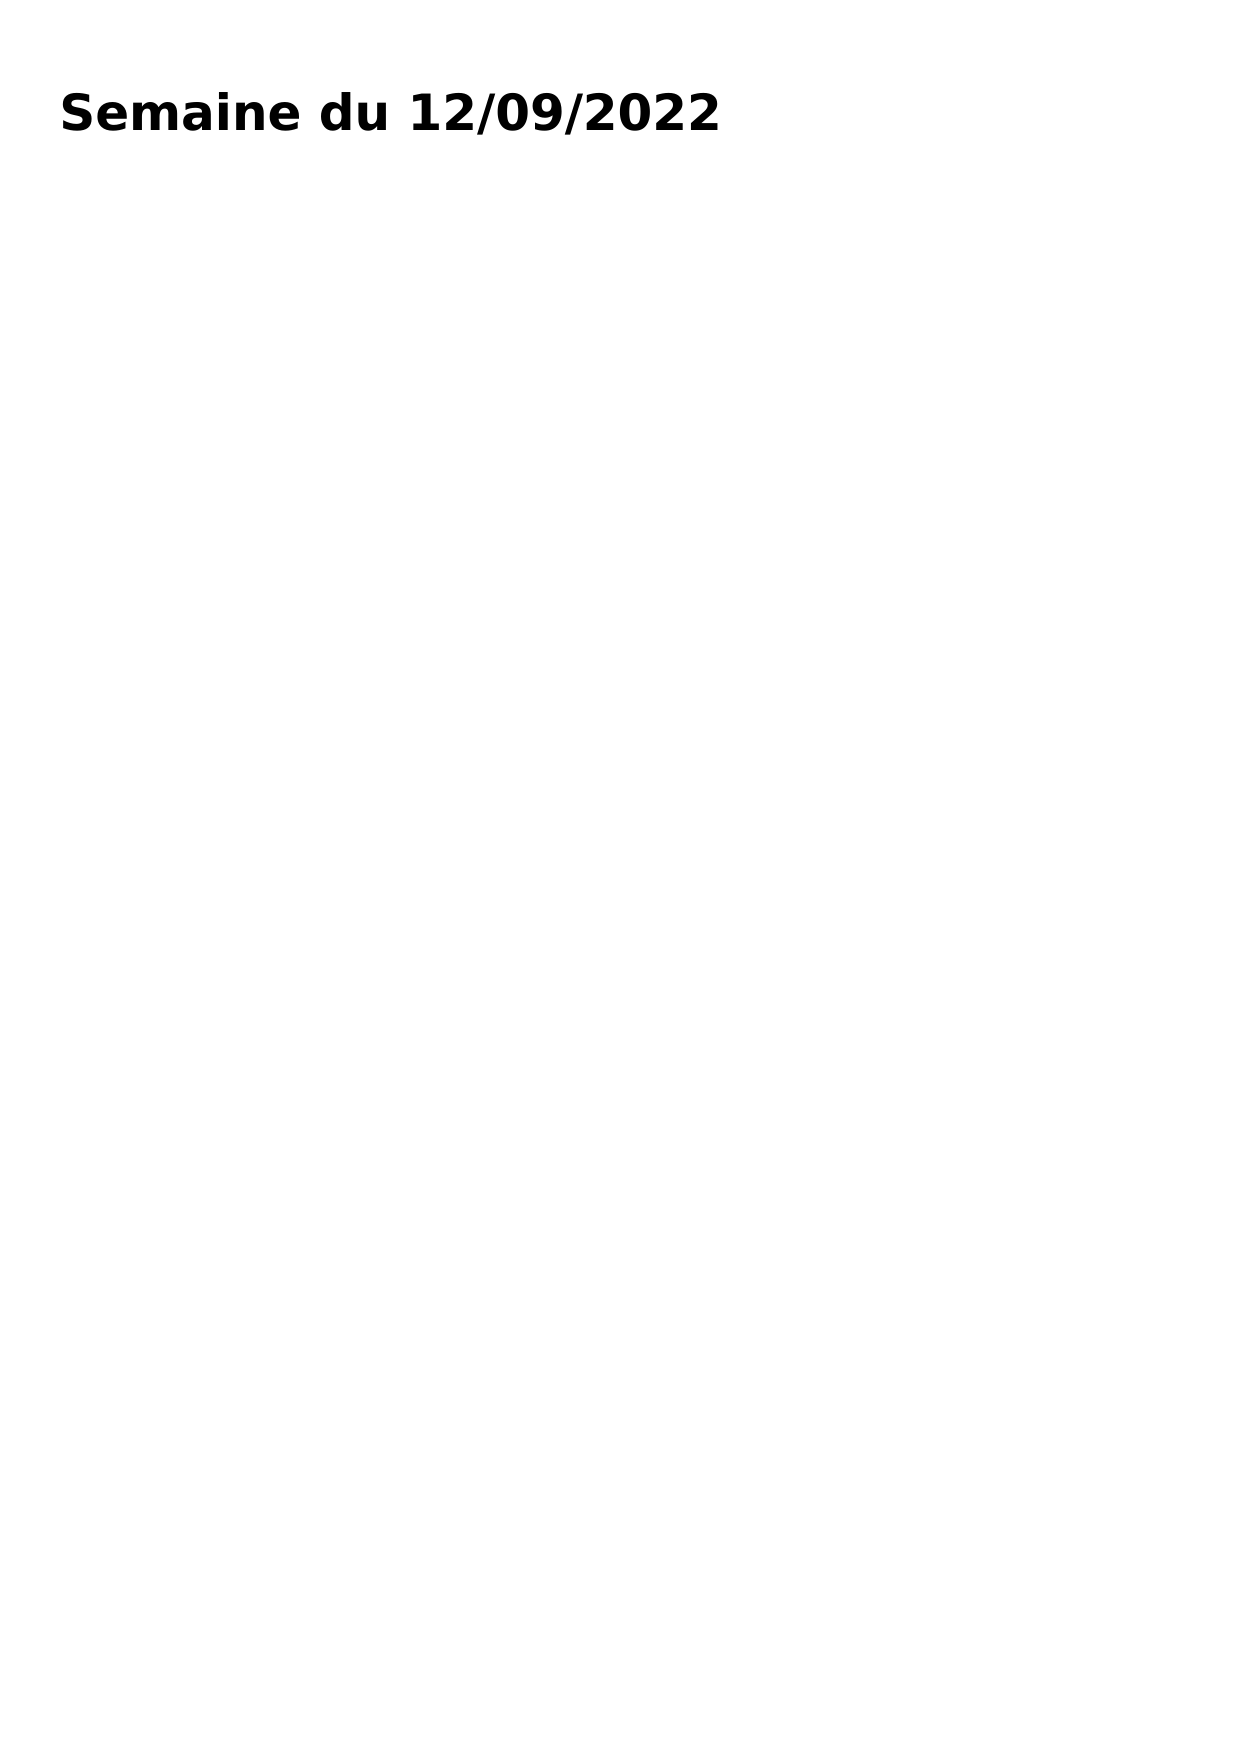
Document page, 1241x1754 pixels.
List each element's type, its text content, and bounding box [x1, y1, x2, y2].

subtitle Semaine du 12/09/2022 [59, 84, 1181, 142]
